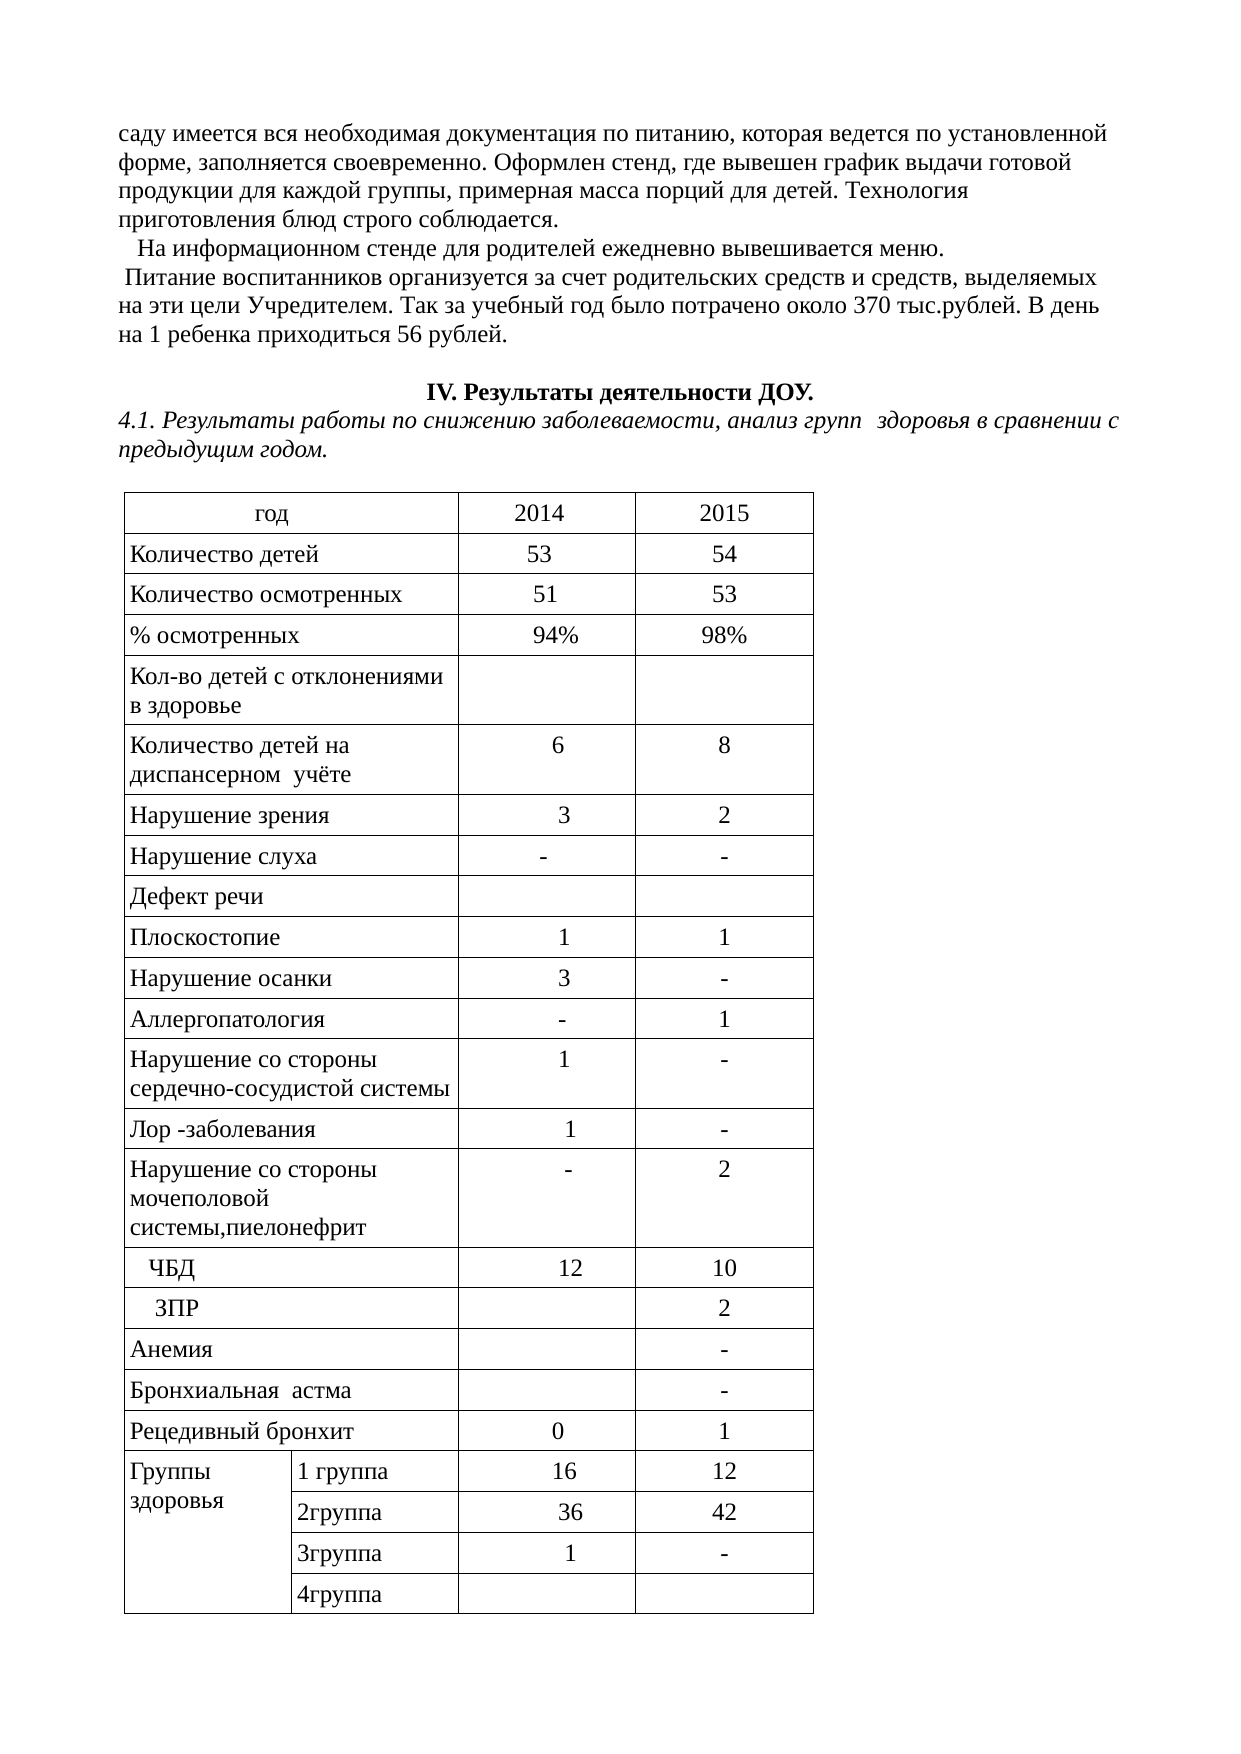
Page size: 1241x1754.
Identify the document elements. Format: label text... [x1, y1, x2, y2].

table_cell 1 группа [292, 1451, 458, 1491]
text 4.1. Результаты работы по снижению заболеваемости, анализ групп здоровья в сравнении с предыдущим годом. [118, 406, 1122, 463]
table_cell [459, 656, 635, 724]
table_cell Количество детей на диспансерном учёте [125, 725, 458, 794]
table_cell 10 [636, 1248, 813, 1287]
table_cell Нарушение со стороны мочеполовой системы,пиелонефрит [125, 1149, 458, 1247]
table_cell [636, 876, 813, 916]
table_cell ЧБД [125, 1248, 458, 1287]
table_cell 1 [459, 1533, 635, 1572]
table_cell - [459, 836, 635, 875]
table_cell - [636, 1533, 813, 1572]
table_cell [459, 876, 635, 916]
table_cell Дефект речи [125, 876, 458, 916]
table_cell Группы здоровья [125, 1451, 291, 1613]
table_cell ЗПР [125, 1288, 458, 1328]
table_cell 42 [636, 1492, 813, 1532]
table_header 2015 [636, 493, 813, 533]
table_cell - [459, 1149, 635, 1247]
table_cell % осмотренных [125, 615, 458, 655]
text IV. Результаты деятельности ДОУ. [118, 377, 1122, 406]
table_cell 2 [636, 1288, 813, 1328]
table_cell 0 [459, 1411, 635, 1450]
table_cell 16 [459, 1451, 635, 1491]
table_cell Количество осмотренных [125, 574, 458, 614]
table_cell [459, 1329, 635, 1369]
table_cell 3 [459, 795, 635, 834]
table_cell 2 [636, 795, 813, 834]
table_cell [459, 1574, 635, 1613]
table_cell 6 [459, 725, 635, 794]
table_cell 51 [459, 574, 635, 614]
table_cell 98% [636, 615, 813, 655]
table_cell [636, 656, 813, 724]
text саду имеется вся необходимая документация по питанию, которая ведется по установленной форме, заполняется своевременно. Оформлен стенд, где вывешен график выдачи готовой продукции для каждой группы, примерная масса порций для детей. Технология приготовления блюд строго соблюдается. На информационном стенде для родителей ежедневно вывешивается меню. [118, 118, 1122, 262]
table_cell 12 [459, 1248, 635, 1287]
table_cell Аллергопатология [125, 999, 458, 1038]
table_cell Нарушение осанки [125, 958, 458, 997]
table_cell 1 [459, 1039, 635, 1108]
table_header год [125, 493, 458, 533]
table_cell [459, 1288, 635, 1328]
table_cell 1 [459, 917, 635, 957]
table_cell 54 [636, 534, 813, 573]
table_cell 2 [636, 1149, 813, 1247]
table_cell - [636, 1329, 813, 1369]
table_cell - [636, 1370, 813, 1409]
table_cell - [636, 1039, 813, 1108]
table_cell - [636, 1109, 813, 1148]
table_cell 53 [636, 574, 813, 614]
table_cell 94% [459, 615, 635, 655]
table_cell Плоскостопие [125, 917, 458, 957]
table_cell Анемия [125, 1329, 458, 1369]
table_cell Кол-во детей с отклонениями в здоровье [125, 656, 458, 724]
table_cell 1 [636, 999, 813, 1038]
table_cell [459, 1370, 635, 1409]
table_cell 1 [636, 1411, 813, 1450]
text Питание воспитанников организуется за счет родительских средств и средств, выделяемых на эти цели Учредителем. Так за учебный год было потрачено около 370 тыс.рублей. В день на 1 ребенка приходиться 56 рублей. [118, 262, 1122, 348]
table_cell 53 [459, 534, 635, 573]
table_cell Нарушение со стороны сердечно-сосудистой системы [125, 1039, 458, 1108]
table_cell 1 [636, 917, 813, 957]
table_cell 3 [459, 958, 635, 997]
table_cell 2группа [292, 1492, 458, 1532]
table_cell Количество детей [125, 534, 458, 573]
table_cell [636, 1574, 813, 1613]
table_cell 12 [636, 1451, 813, 1491]
table_cell Нарушение зрения [125, 795, 458, 834]
table_header 2014 [459, 493, 635, 533]
table_cell Бронхиальная астма [125, 1370, 458, 1409]
table_cell Рецедивный бронхит [125, 1411, 458, 1450]
table_cell - [636, 958, 813, 997]
table_cell 1 [459, 1109, 635, 1148]
table_cell Нарушение слуха [125, 836, 458, 875]
table_cell - [459, 999, 635, 1038]
table_cell 3группа [292, 1533, 458, 1572]
table_cell - [636, 836, 813, 875]
table_cell 36 [459, 1492, 635, 1532]
table_cell Лор -заболевания [125, 1109, 458, 1148]
table_cell 4группа [292, 1574, 458, 1613]
table_cell 8 [636, 725, 813, 794]
